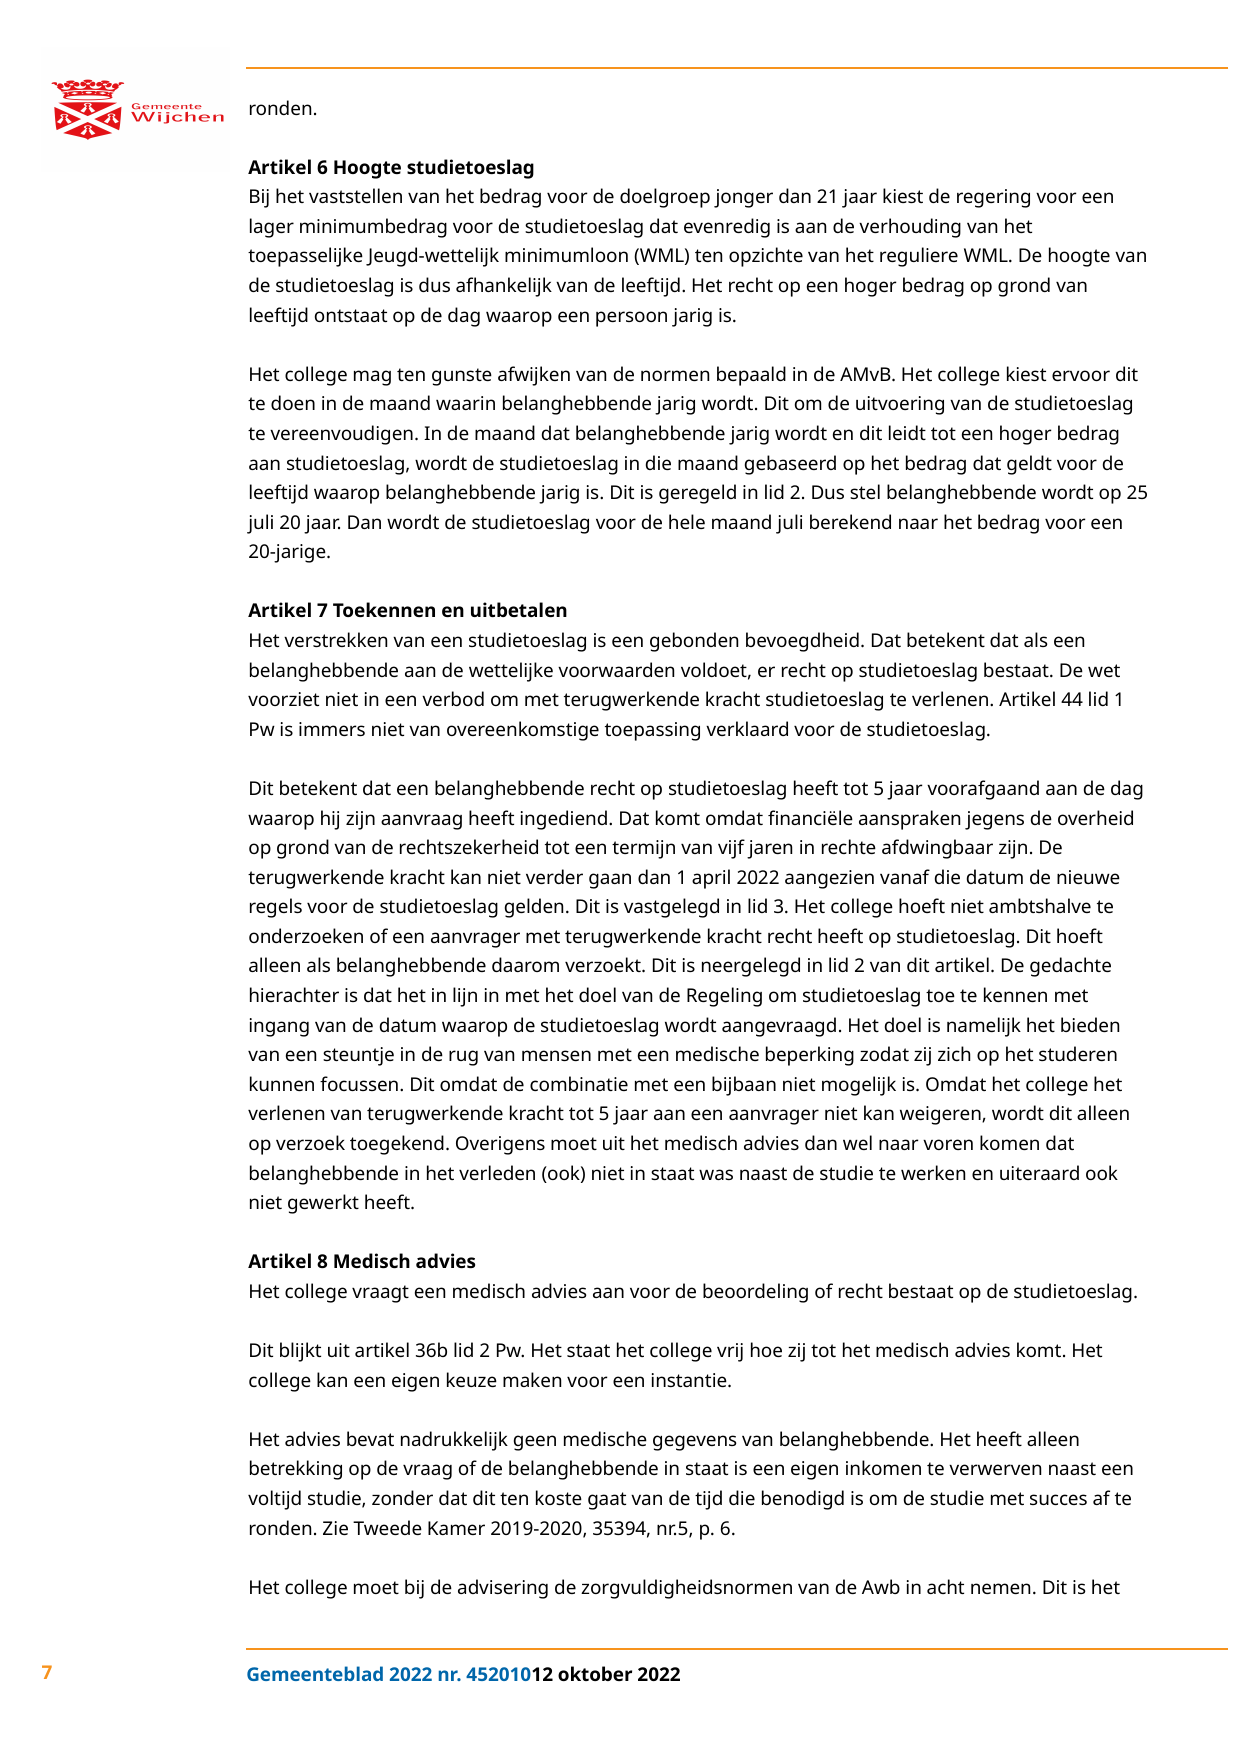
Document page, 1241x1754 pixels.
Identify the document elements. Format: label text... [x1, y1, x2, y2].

text Het verstrekken van een studietoeslag is een gebonden bevoegdheid. Dat betekent dat als een belanghebbende aan de wettelijke voorwaarden voldoet, er recht op studietoeslag bestaat. De wet voorziet niet in een verbod om met terugwerkende kracht studietoeslag te verlenen. Artikel 44 lid 1 Pw is immers niet van overeenkomstige toepassing verklaard voor de studietoeslag. [248, 627, 1152, 742]
text Het college vraagt een medisch advies aan voor de beoordeling of recht bestaat op de studietoeslag. [248, 1278, 1152, 1304]
text Het college moet bij de advisering de zorgvuldigheidsnormen van de Awb in acht nemen. Dit is het [248, 1574, 1152, 1600]
text Artikel 6 Hoogte studietoeslag [248, 154, 1152, 180]
text ronden. [248, 95, 1152, 121]
text Het advies bevat nadrukkelijk geen medische gegevens van belanghebbende. Het heeft alleen betrekking op de vraag of de belanghebbende in staat is een eigen inkomen te verwerven naast een voltijd studie, zonder dat dit ten koste gaat van de tijd die benodigd is om de studie met succes af te ronden. Zie Tweede Kamer 2019-2020, 35394, nr.5, p. 6. [248, 1426, 1152, 1541]
text Dit blijkt uit artikel 36b lid 2 Pw. Het staat het college vrij hoe zij tot het medisch advies komt. Het college kan een eigen keuze maken voor een instantie. [248, 1337, 1152, 1393]
text Artikel 7 Toekennen en uitbetalen [248, 598, 1152, 623]
text Dit betekent dat een belanghebbende recht op studietoeslag heeft tot 5 jaar voorafgaand aan de dag waarop hij zijn aanvraag heeft ingediend. Dat komt omdat financiële aanspraken jegens de overheid op grond van de rechtszekerheid tot een termijn van vijf jaren in rechte afdwingbaar zijn. De terugwerkende kracht kan niet verder gaan dan 1 april 2022 aangezien vanaf die datum de nieuwe regels voor de studietoeslag gelden. Dit is vastgelegd in lid 3. Het college hoeft niet ambtshalve te onderzoeken of een aanvrager met terugwerkende kracht recht heeft op studietoeslag. Dit hoeft alleen als belanghebbende daarom verzoekt. Dit is neergelegd in lid 2 van dit artikel. De gedachte hierachter is dat het in lijn in met het doel van de Regeling om studietoeslag toe te kennen met ingang van de datum waarop de studietoeslag wordt aangevraagd. Het doel is namelijk het bieden van een steuntje in de rug van mensen met een medische beperking zodat zij zich op het studeren kunnen focussen. Dit omdat de combinatie met een bijbaan niet mogelijk is. Omdat het college het verlenen van terugwerkende kracht tot 5 jaar aan een aanvrager niet kan weigeren, wordt dit alleen op verzoek toegekend. Overigens moet uit het medisch advies dan wel naar voren komen dat belanghebbende in het verleden (ook) niet in staat was naast de studie te werken en uiteraard ook niet gewerkt heeft. [248, 775, 1152, 1215]
text Artikel 8 Medisch advies [248, 1248, 1152, 1274]
text Het college mag ten gunste afwijken van de normen bepaald in de AMvB. Het college kiest ervoor dit te doen in de maand waarin belanghebbende jarig wordt. Dit om de uitvoering van de studietoeslag te vereenvoudigen. In de maand dat belanghebbende jarig wordt en dit leidt tot een hoger bedrag aan studietoeslag, wordt de studietoeslag in die maand gebaseerd op het bedrag dat geldt voor de leeftijd waarop belanghebbende jarig is. Dit is geregeld in lid 2. Dus stel belanghebbende wordt op 25 juli 20 jaar. Dan wordt de studietoeslag voor de hele maand juli berekend naar het bedrag voor een 20-jarige. [248, 361, 1152, 564]
text Bij het vaststellen van het bedrag voor de doelgroep jonger dan 21 jaar kiest de regering voor een lager minimumbedrag voor de studietoeslag dat evenredig is aan de verhouding van het toepasselijke Jeugd-wettelijk minimumloon (WML) ten opzichte van het reguliere WML. De hoogte van de studietoeslag is dus afhankelijk van de leeftijd. Het recht op een hoger bedrag op grond van leeftijd ontstaat op de dag waarop een persoon jarig is. [248, 183, 1152, 328]
picture [41, 47, 231, 172]
